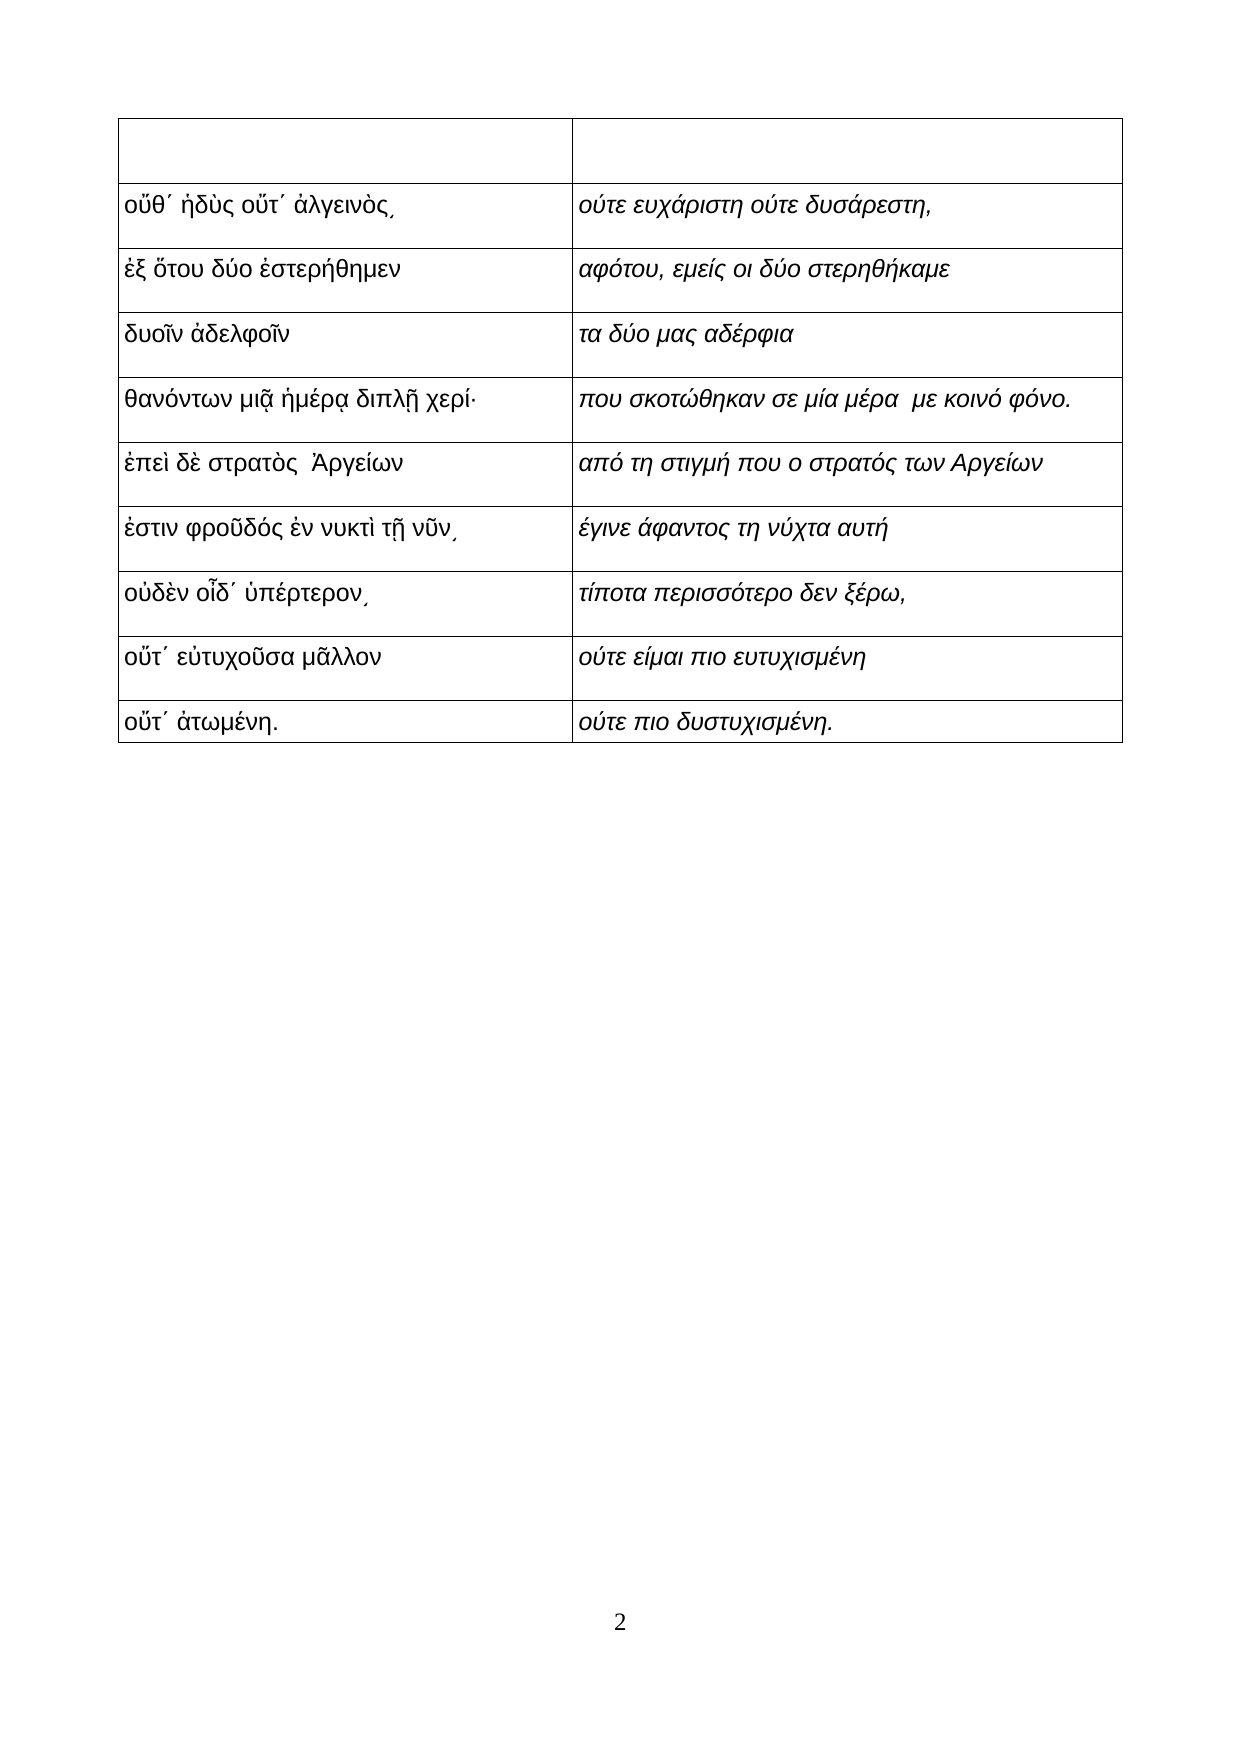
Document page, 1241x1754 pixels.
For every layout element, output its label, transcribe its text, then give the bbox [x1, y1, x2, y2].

table_cell [119, 119, 572, 183]
table_cell ἐξ ὅτου δύο ἐστερήθημεν [119, 249, 572, 312]
table_cell οὔτ΄ εὐτυχοῦσα μᾶλλον [119, 637, 572, 700]
table_cell δυοῖν ἀδελφοῖν [119, 313, 572, 377]
table_cell ούτε πιο δυστυχισμένη. [573, 701, 1122, 742]
table_cell ούτε ευχάριστη ούτε δυσάρεστη, [573, 184, 1122, 247]
table_cell τίποτα περισσότερο δεν ξέρω, [573, 572, 1122, 636]
table_cell από τη στιγμή που ο στρατός των Αργείων [573, 443, 1122, 506]
table_cell [573, 119, 1122, 183]
table_cell ἐπεὶ δὲ στρατὸς Ἀργείων [119, 443, 572, 506]
table_cell οὐδὲν οἶδ΄ ὑπέρτερον͵ [119, 572, 572, 636]
table_cell οὔτ΄ ἀτωμένη. [119, 701, 572, 742]
table_cell οὔθ΄ ἡδὺς οὔτ΄ ἀλγεινὸς͵ [119, 184, 572, 247]
table_cell ἐστιν φροῦδός ἐν νυκτὶ τῇ νῦν͵ [119, 507, 572, 571]
table_cell τα δύο μας αδέρφια [573, 313, 1122, 377]
table_cell θανόντων μιᾷ ἡμέρᾳ διπλῇ χερί· [119, 378, 572, 442]
table_cell ούτε είμαι πιο ευτυχισμένη [573, 637, 1122, 700]
table_cell που σκοτώθηκαν σε μία μέρα με κοινό φόνο. [573, 378, 1122, 442]
table_cell έγινε άφαντος τη νύχτα αυτή [573, 507, 1122, 571]
table_cell αφότου, εμείς οι δύο στερηθήκαμε [573, 249, 1122, 312]
